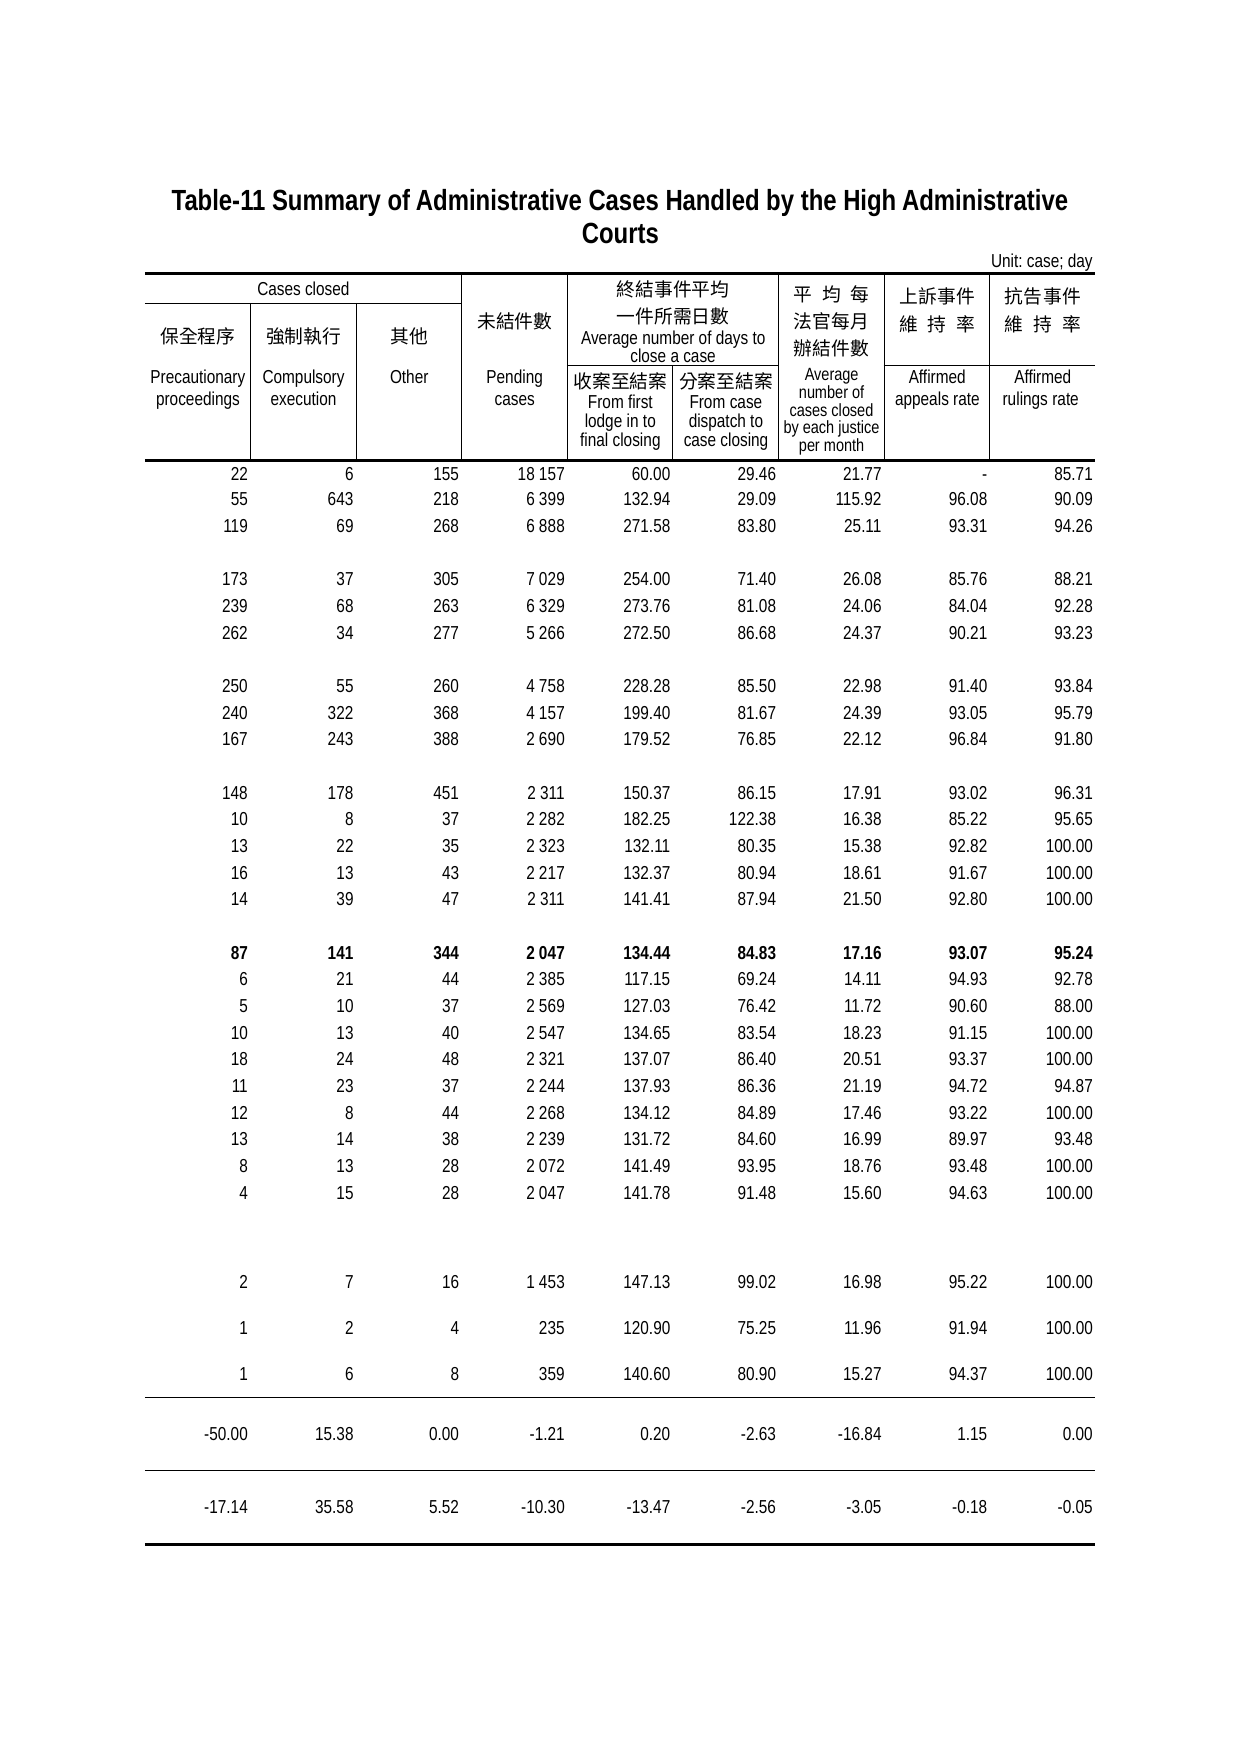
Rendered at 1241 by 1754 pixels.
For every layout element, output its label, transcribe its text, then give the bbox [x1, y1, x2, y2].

table_cell 178 [250, 779, 356, 806]
text Table-11 Summary of Administrative Cases Handled by the High Administrative Courts [148, 183, 1092, 250]
table_cell 87 [145, 939, 250, 966]
table_cell 0.20 [567, 1398, 673, 1469]
table_cell 262 [145, 619, 250, 646]
table_cell 80.90 [673, 1351, 778, 1397]
table_cell 99.02 [673, 1259, 778, 1305]
table_cell 21.19 [779, 1073, 884, 1099]
table_cell 11 [145, 1073, 250, 1099]
table_cell 1 [145, 1351, 250, 1397]
table_cell 218 [356, 486, 462, 512]
table_cell 94.87 [990, 1073, 1095, 1099]
table_cell 22.12 [779, 726, 884, 752]
table_cell 保全程序 [145, 304, 250, 365]
table_cell 21 [250, 966, 356, 992]
table_cell 2 047 [462, 1179, 567, 1206]
table_cell 4 157 [462, 699, 567, 726]
table_cell 88.00 [990, 993, 1095, 1019]
table_cell 94.26 [990, 513, 1095, 539]
table_cell 93.31 [884, 513, 990, 539]
table_cell 140.60 [567, 1351, 673, 1397]
table_cell 92.80 [884, 886, 990, 912]
table_cell [250, 753, 356, 779]
table_cell [884, 1233, 990, 1259]
table_cell 22 [145, 462, 250, 486]
table_cell 2 047 [462, 939, 567, 966]
table_cell 268 [356, 513, 462, 539]
table_cell 359 [462, 1351, 567, 1397]
table_cell [990, 753, 1095, 779]
table_header 平均每 法官每月辦結件數 [779, 275, 884, 365]
table_cell 12 [145, 1099, 250, 1126]
table_cell 235 [462, 1305, 567, 1351]
table_cell Compulsory execution [251, 365, 356, 459]
table_cell [145, 1206, 250, 1232]
table_cell 15.27 [779, 1351, 884, 1397]
table_cell 17.91 [779, 779, 884, 806]
table_cell 8 [356, 1351, 462, 1397]
table_cell [356, 913, 462, 939]
table_cell 0.00 [356, 1398, 462, 1469]
table_cell 5 [145, 993, 250, 1019]
table_cell 37 [250, 566, 356, 592]
table_cell 20.51 [779, 1046, 884, 1072]
table_cell -0.18 [884, 1471, 990, 1542]
table_cell 92.28 [990, 593, 1095, 619]
table_cell 91.94 [884, 1305, 990, 1351]
table_cell 273.76 [567, 593, 673, 619]
table_cell 95.65 [990, 806, 1095, 832]
table_cell 29.09 [673, 486, 778, 512]
table_cell 76.42 [673, 993, 778, 1019]
table_cell 141.49 [567, 1153, 673, 1179]
table_cell [779, 539, 884, 566]
table_cell 85.71 [990, 462, 1095, 486]
table_cell 94.72 [884, 1073, 990, 1099]
table_cell 26.08 [779, 566, 884, 592]
table_cell 2 311 [462, 779, 567, 806]
table_cell 100.00 [990, 1351, 1095, 1397]
table_cell 34 [250, 619, 356, 646]
table_cell 96.84 [884, 726, 990, 752]
table_cell 80.94 [673, 859, 778, 886]
table_cell 16 [145, 859, 250, 886]
table_cell 84.60 [673, 1126, 778, 1152]
table_cell 100.00 [990, 833, 1095, 859]
table_cell 80.35 [673, 833, 778, 859]
table_cell 39 [250, 886, 356, 912]
table_cell [462, 1233, 567, 1259]
table_cell 93.95 [673, 1153, 778, 1179]
table_cell -3.05 [779, 1471, 884, 1542]
table_cell -13.47 [567, 1471, 673, 1542]
table_cell [567, 753, 673, 779]
table_cell [462, 913, 567, 939]
table_cell 16 [356, 1259, 462, 1305]
table_cell 2 569 [462, 993, 567, 1019]
table_cell 94.63 [884, 1179, 990, 1206]
table_cell 322 [250, 699, 356, 726]
table_cell 0.00 [990, 1398, 1095, 1469]
table_cell 91.48 [673, 1179, 778, 1206]
table_cell 28 [356, 1153, 462, 1179]
table_cell 17.16 [779, 939, 884, 966]
table_cell [462, 539, 567, 566]
table_cell [673, 753, 778, 779]
table_cell 85.76 [884, 566, 990, 592]
table_header 終結事件平均 一件所需日數 Average number of days to close a case [568, 275, 778, 365]
table_cell 44 [356, 966, 462, 992]
table_cell [250, 1206, 356, 1232]
table_cell -2.56 [673, 1471, 778, 1542]
table_cell 2 [250, 1305, 356, 1351]
table_cell 55 [250, 673, 356, 699]
table_cell [356, 1233, 462, 1259]
table_cell 68 [250, 593, 356, 619]
table_cell 243 [250, 726, 356, 752]
table_cell 271.58 [567, 513, 673, 539]
table_cell 117.15 [567, 966, 673, 992]
table_cell 13 [250, 859, 356, 886]
table_cell 22.98 [779, 673, 884, 699]
table_cell 93.48 [990, 1126, 1095, 1152]
table_cell 239 [145, 593, 250, 619]
table_cell 18 [145, 1046, 250, 1072]
table_cell 94.37 [884, 1351, 990, 1397]
table_cell 5 266 [462, 619, 567, 646]
table_cell 100.00 [990, 1259, 1095, 1305]
table_cell 2 321 [462, 1046, 567, 1072]
table_cell 228.28 [567, 673, 673, 699]
table_cell 22 [250, 833, 356, 859]
table_cell 分案至結案 From case dispatch to case closing [673, 366, 778, 459]
table_cell 6 [250, 462, 356, 486]
table_cell 4 758 [462, 673, 567, 699]
table_cell 5.52 [356, 1471, 462, 1542]
table_cell 6 [145, 966, 250, 992]
table_cell [779, 753, 884, 779]
table_cell [567, 539, 673, 566]
table_cell 93.22 [884, 1099, 990, 1126]
table_cell [884, 1206, 990, 1232]
table_cell [250, 913, 356, 939]
table_cell 141 [250, 939, 356, 966]
table_cell 10 [145, 1019, 250, 1046]
table_cell 6 [250, 1351, 356, 1397]
table_cell -50.00 [145, 1398, 250, 1469]
table_cell 147.13 [567, 1259, 673, 1305]
table_cell 148 [145, 779, 250, 806]
table_cell 24.06 [779, 593, 884, 619]
table_cell 94.93 [884, 966, 990, 992]
table_cell [673, 913, 778, 939]
table_cell 4 [356, 1305, 462, 1351]
table_cell Affirmed rulings rate [990, 366, 1095, 459]
table_cell 16.38 [779, 806, 884, 832]
table_cell 16.99 [779, 1126, 884, 1152]
table_cell [779, 646, 884, 672]
table_cell [356, 753, 462, 779]
table_cell 83.80 [673, 513, 778, 539]
table_cell 93.05 [884, 699, 990, 726]
table_cell 85.22 [884, 806, 990, 832]
table_cell 7 029 [462, 566, 567, 592]
table_cell [779, 1206, 884, 1232]
table_cell 18 157 [462, 462, 567, 486]
table_cell 6 888 [462, 513, 567, 539]
table_cell 132.37 [567, 859, 673, 886]
table_cell 11.72 [779, 993, 884, 1019]
table_cell 115.92 [779, 486, 884, 512]
table_cell 2 282 [462, 806, 567, 832]
table_cell 15 [250, 1179, 356, 1206]
table_cell 91.80 [990, 726, 1095, 752]
table_cell [250, 646, 356, 672]
table_cell 100.00 [990, 886, 1095, 912]
table_cell 254.00 [567, 566, 673, 592]
table_cell [145, 1233, 250, 1259]
table_cell [462, 1206, 567, 1232]
table_cell 86.15 [673, 779, 778, 806]
table_cell 451 [356, 779, 462, 806]
table_cell 93.07 [884, 939, 990, 966]
table_cell 84.04 [884, 593, 990, 619]
table_cell 13 [145, 1126, 250, 1152]
table_cell 40 [356, 1019, 462, 1046]
table_cell 2 072 [462, 1153, 567, 1179]
table_cell 47 [356, 886, 462, 912]
table_cell 4 [145, 1179, 250, 1206]
table_cell 86.36 [673, 1073, 778, 1099]
table_cell 93.23 [990, 619, 1095, 646]
table_cell -0.05 [990, 1471, 1095, 1542]
table_cell 17.46 [779, 1099, 884, 1126]
table_cell 86.68 [673, 619, 778, 646]
table_cell 100.00 [990, 859, 1095, 886]
table_cell 141.41 [567, 886, 673, 912]
table_header 未結件數 [462, 275, 567, 365]
table_header Cases closed [145, 275, 461, 303]
table_cell Average number of cases closed by each justice per month [779, 365, 884, 459]
table_cell 15.38 [250, 1398, 356, 1469]
table_cell Pending cases [462, 365, 567, 459]
table_cell 90.21 [884, 619, 990, 646]
table_cell [990, 539, 1095, 566]
table_cell 91.15 [884, 1019, 990, 1046]
table_cell 92.82 [884, 833, 990, 859]
table_cell 100.00 [990, 1046, 1095, 1072]
table_cell 91.40 [884, 673, 990, 699]
table_cell 86.40 [673, 1046, 778, 1072]
table_cell [779, 913, 884, 939]
table_cell 90.09 [990, 486, 1095, 512]
table_cell 344 [356, 939, 462, 966]
table_cell 90.60 [884, 993, 990, 1019]
table_cell 15.38 [779, 833, 884, 859]
table_cell [673, 539, 778, 566]
table_cell 6 329 [462, 593, 567, 619]
table_cell 60.00 [567, 462, 673, 486]
table_cell 強制執行 [251, 304, 356, 365]
table_cell [990, 913, 1095, 939]
table_cell 137.93 [567, 1073, 673, 1099]
table_cell [356, 646, 462, 672]
table_cell 21.77 [779, 462, 884, 486]
table_cell 24 [250, 1046, 356, 1072]
table_cell 92.78 [990, 966, 1095, 992]
table_cell 95.24 [990, 939, 1095, 966]
table_cell [145, 646, 250, 672]
table_cell 277 [356, 619, 462, 646]
table_cell 10 [145, 806, 250, 832]
table_cell 120.90 [567, 1305, 673, 1351]
table_cell 8 [250, 806, 356, 832]
table_cell 15.60 [779, 1179, 884, 1206]
table_cell 69 [250, 513, 356, 539]
table_cell 28 [356, 1179, 462, 1206]
table_cell 83.54 [673, 1019, 778, 1046]
table_cell Affirmed appeals rate [885, 366, 989, 459]
table_cell 16.98 [779, 1259, 884, 1305]
table_cell 240 [145, 699, 250, 726]
table_cell 122.38 [673, 806, 778, 832]
table_cell 13 [250, 1019, 356, 1046]
table_cell 2 323 [462, 833, 567, 859]
table_cell [567, 1233, 673, 1259]
table_cell 85.50 [673, 673, 778, 699]
table_cell 2 217 [462, 859, 567, 886]
table_cell -17.14 [145, 1471, 250, 1542]
table_cell 2 239 [462, 1126, 567, 1152]
table_cell [990, 1233, 1095, 1259]
table_cell 其他 [357, 304, 461, 365]
table_cell 179.52 [567, 726, 673, 752]
table_cell 84.83 [673, 939, 778, 966]
table_cell 167 [145, 726, 250, 752]
table_cell 18.61 [779, 859, 884, 886]
table_cell 388 [356, 726, 462, 752]
table_cell [884, 539, 990, 566]
table_cell [250, 1233, 356, 1259]
table_cell 127.03 [567, 993, 673, 1019]
table_cell 643 [250, 486, 356, 512]
table_cell 76.85 [673, 726, 778, 752]
table_cell [462, 646, 567, 672]
table_header 抗告事件維持率 [990, 275, 1095, 365]
table_cell 199.40 [567, 699, 673, 726]
table_cell 84.89 [673, 1099, 778, 1126]
table_cell 134.44 [567, 939, 673, 966]
table_cell 182.25 [567, 806, 673, 832]
table_cell [673, 1206, 778, 1232]
table_cell 132.94 [567, 486, 673, 512]
table_cell 137.07 [567, 1046, 673, 1072]
table_cell 2 547 [462, 1019, 567, 1046]
table_cell -16.84 [779, 1398, 884, 1469]
table_cell 93.02 [884, 779, 990, 806]
table_cell 91.67 [884, 859, 990, 886]
table_cell [145, 539, 250, 566]
table_cell 100.00 [990, 1019, 1095, 1046]
table_cell 119 [145, 513, 250, 539]
table_cell 100.00 [990, 1305, 1095, 1351]
table_cell 38 [356, 1126, 462, 1152]
table_cell 2 244 [462, 1073, 567, 1099]
table_cell 14 [250, 1126, 356, 1152]
table_cell [567, 1206, 673, 1232]
table_cell 81.67 [673, 699, 778, 726]
table_cell 155 [356, 462, 462, 486]
table_cell 250 [145, 673, 250, 699]
table_cell [990, 1206, 1095, 1232]
table_cell 11.96 [779, 1305, 884, 1351]
table_cell 263 [356, 593, 462, 619]
table_cell 25.11 [779, 513, 884, 539]
table_cell 75.25 [673, 1305, 778, 1351]
table_cell 134.65 [567, 1019, 673, 1046]
table_cell -10.30 [462, 1471, 567, 1542]
table_cell 23 [250, 1073, 356, 1099]
table_cell 272.50 [567, 619, 673, 646]
table_cell 305 [356, 566, 462, 592]
table_cell [884, 913, 990, 939]
table_cell 44 [356, 1099, 462, 1126]
table_cell 55 [145, 486, 250, 512]
table_cell [673, 1233, 778, 1259]
table_cell 100.00 [990, 1153, 1095, 1179]
table_cell 21.50 [779, 886, 884, 912]
table_cell 6 399 [462, 486, 567, 512]
table_cell 10 [250, 993, 356, 1019]
table_cell [145, 753, 250, 779]
table_cell 100.00 [990, 1099, 1095, 1126]
table_cell 134.12 [567, 1099, 673, 1126]
table_cell [673, 646, 778, 672]
table_cell - [884, 462, 990, 486]
table_cell 368 [356, 699, 462, 726]
table_cell 24.39 [779, 699, 884, 726]
table_cell 93.84 [990, 673, 1095, 699]
table_cell 69.24 [673, 966, 778, 992]
table_cell 13 [250, 1153, 356, 1179]
table_cell 93.48 [884, 1153, 990, 1179]
table_cell 96.08 [884, 486, 990, 512]
table_cell 1.15 [884, 1398, 990, 1469]
table_cell 95.79 [990, 699, 1095, 726]
table_cell [356, 539, 462, 566]
table_cell 14 [145, 886, 250, 912]
table_header 上訴事件維持率 [885, 275, 989, 365]
table_cell [567, 646, 673, 672]
table_cell 2 [145, 1259, 250, 1305]
table_cell 35 [356, 833, 462, 859]
table_cell -2.63 [673, 1398, 778, 1469]
table_cell 24.37 [779, 619, 884, 646]
table_cell [145, 913, 250, 939]
table_cell 2 690 [462, 726, 567, 752]
table_cell 87.94 [673, 886, 778, 912]
table_cell 93.37 [884, 1046, 990, 1072]
table_cell 1 [145, 1305, 250, 1351]
table_cell 48 [356, 1046, 462, 1072]
table_cell 260 [356, 673, 462, 699]
table_cell [884, 646, 990, 672]
table_cell Other [357, 365, 461, 459]
table_cell 173 [145, 566, 250, 592]
table_cell 95.22 [884, 1259, 990, 1305]
table_cell 18.76 [779, 1153, 884, 1179]
table_cell 7 [250, 1259, 356, 1305]
table_cell 2 268 [462, 1099, 567, 1126]
table_cell 2 385 [462, 966, 567, 992]
table_cell 96.31 [990, 779, 1095, 806]
table_cell 89.97 [884, 1126, 990, 1152]
table_cell 14.11 [779, 966, 884, 992]
table_cell -1.21 [462, 1398, 567, 1469]
table_cell 141.78 [567, 1179, 673, 1206]
table_cell 8 [145, 1153, 250, 1179]
table_cell 88.21 [990, 566, 1095, 592]
table_cell [990, 646, 1095, 672]
table_cell [462, 753, 567, 779]
table_cell 37 [356, 806, 462, 832]
table_cell 131.72 [567, 1126, 673, 1152]
table_cell 81.08 [673, 593, 778, 619]
table_cell 37 [356, 1073, 462, 1099]
table_cell [884, 753, 990, 779]
table_cell 收案至結案 From first lodge in to final closing [568, 366, 672, 459]
table_cell [567, 913, 673, 939]
table_cell 8 [250, 1099, 356, 1126]
table_cell 37 [356, 993, 462, 1019]
table_cell 29.46 [673, 462, 778, 486]
text Unit: case; day [148, 250, 1092, 272]
table_cell Precautionary proceedings [145, 365, 250, 459]
table_cell 100.00 [990, 1179, 1095, 1206]
table_cell 35.58 [250, 1471, 356, 1542]
table_cell [779, 1233, 884, 1259]
table_cell [356, 1206, 462, 1232]
table_cell 1 453 [462, 1259, 567, 1305]
table_cell 43 [356, 859, 462, 886]
table_cell 2 311 [462, 886, 567, 912]
table_cell [250, 539, 356, 566]
table_cell 18.23 [779, 1019, 884, 1046]
table_cell 13 [145, 833, 250, 859]
table_cell 132.11 [567, 833, 673, 859]
table_cell 71.40 [673, 566, 778, 592]
table_cell 150.37 [567, 779, 673, 806]
